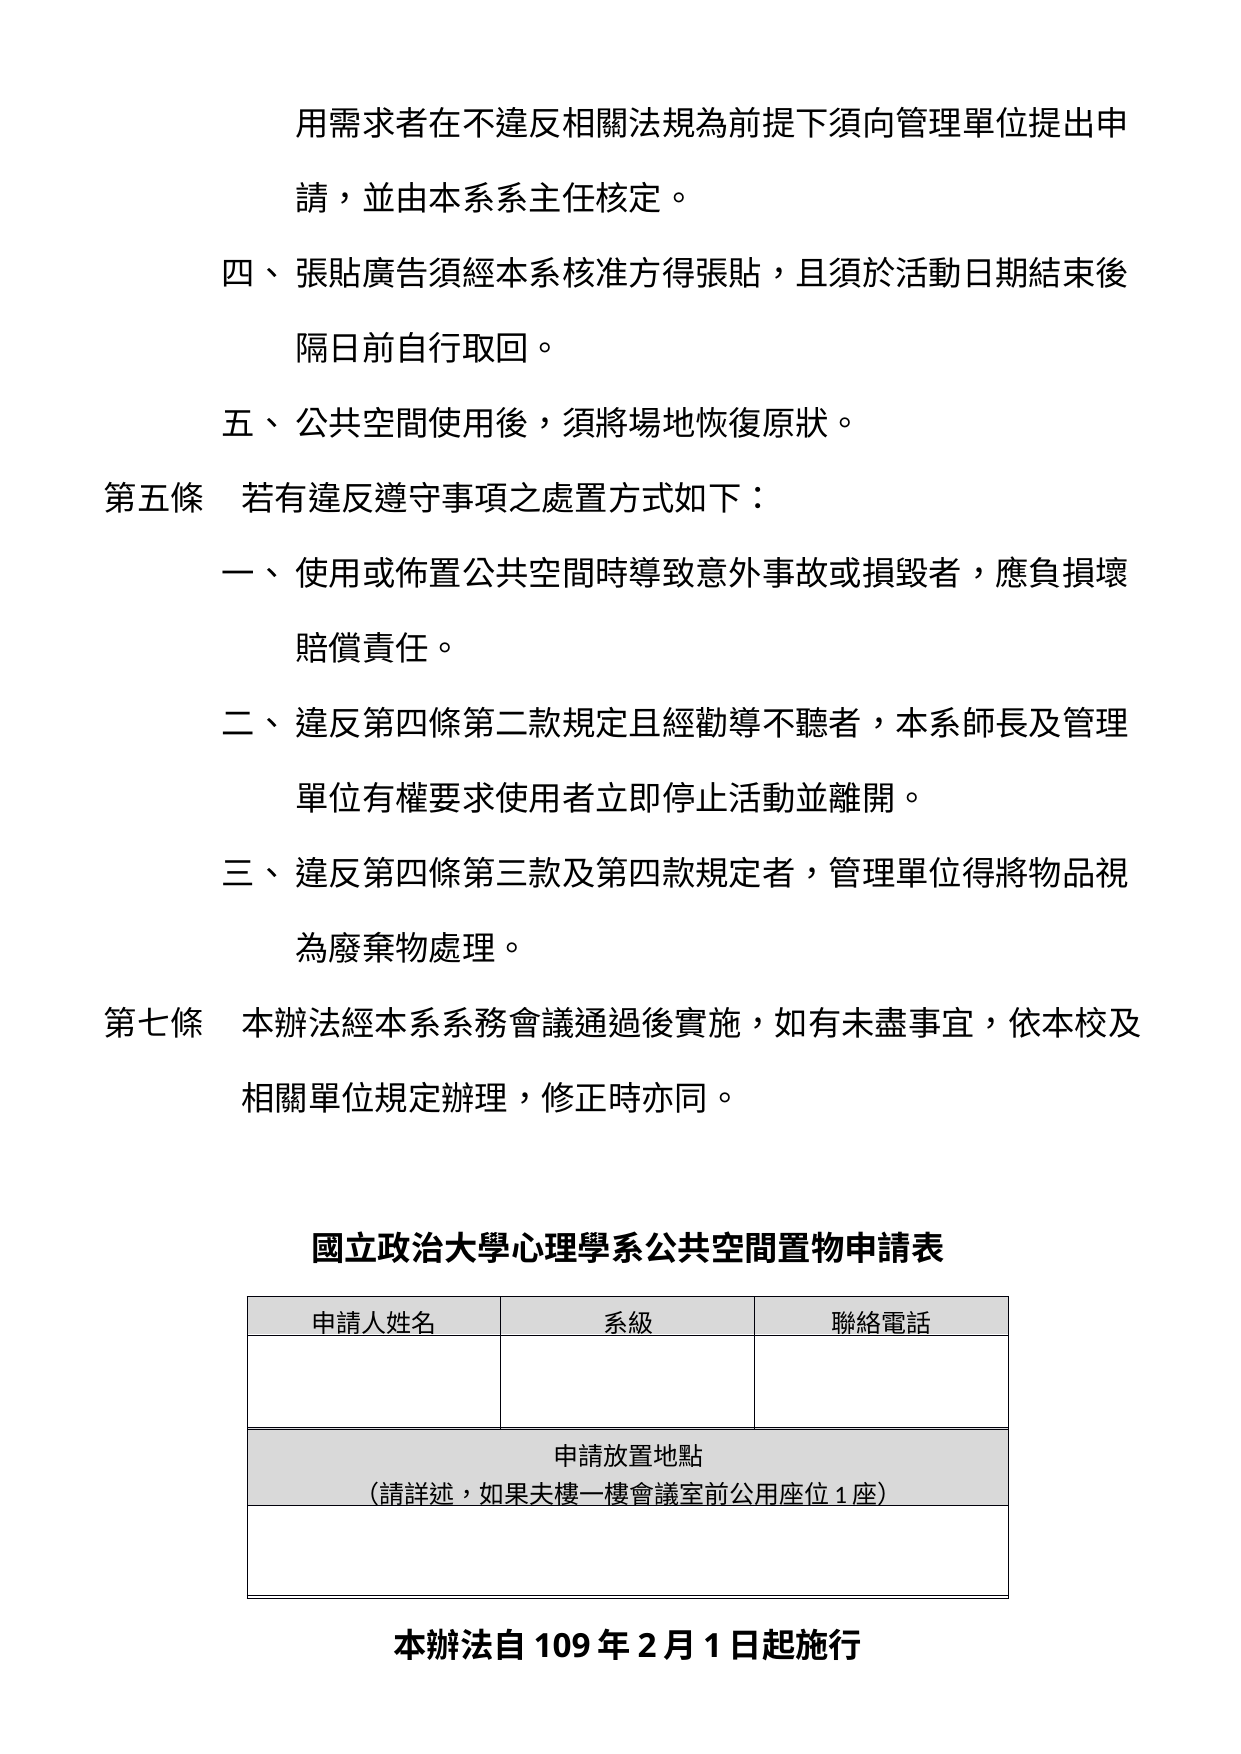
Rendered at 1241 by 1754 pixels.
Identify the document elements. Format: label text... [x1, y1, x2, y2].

text 四、 張貼廣告須經本系核准方得張貼，且須於活動日期結束後隔日前自行取回。 [221, 227, 1152, 377]
text 第五條 若有違反遵守事項之處置方式如下： [103, 452, 1152, 527]
table_cell [501, 1336, 754, 1427]
text 五、 公共空間使用後，須將場地恢復原狀。 [221, 377, 1152, 452]
table_header 聯絡電話 [755, 1297, 1008, 1334]
text 第七條 本辦法經本系系務會議通過後實施，如有未盡事宜，依本校及相關單位規定辦理，修正時亦同。 [103, 977, 1152, 1127]
text 二、 違反第四條第二款規定且經勸導不聽者，本系師長及管理單位有權要求使用者立即停止活動並離開。 [222, 677, 1152, 827]
table_header 系級 [501, 1297, 754, 1334]
table_cell [248, 1506, 1008, 1595]
table_header 申請人姓名 [248, 1297, 500, 1334]
table_cell 申請放置地點 （請詳述，如果夫樓一樓會議室前公用座位1座） [248, 1430, 1008, 1505]
text 國立政治大學心理學系公共空間置物申請表 [103, 1202, 1152, 1277]
table_cell [248, 1336, 500, 1427]
text 用需求者在不違反相關法規為前提下須向管理單位提出申請，並由本系系主任核定。 [221, 77, 1152, 227]
text 三、 違反第四條第三款及第四款規定者，管理單位得將物品視為廢棄物處理。 [222, 827, 1152, 977]
table_cell [755, 1336, 1008, 1427]
text 一、 使用或佈置公共空間時導致意外事故或損毀者，應負損壞賠償責任。 [221, 527, 1152, 677]
